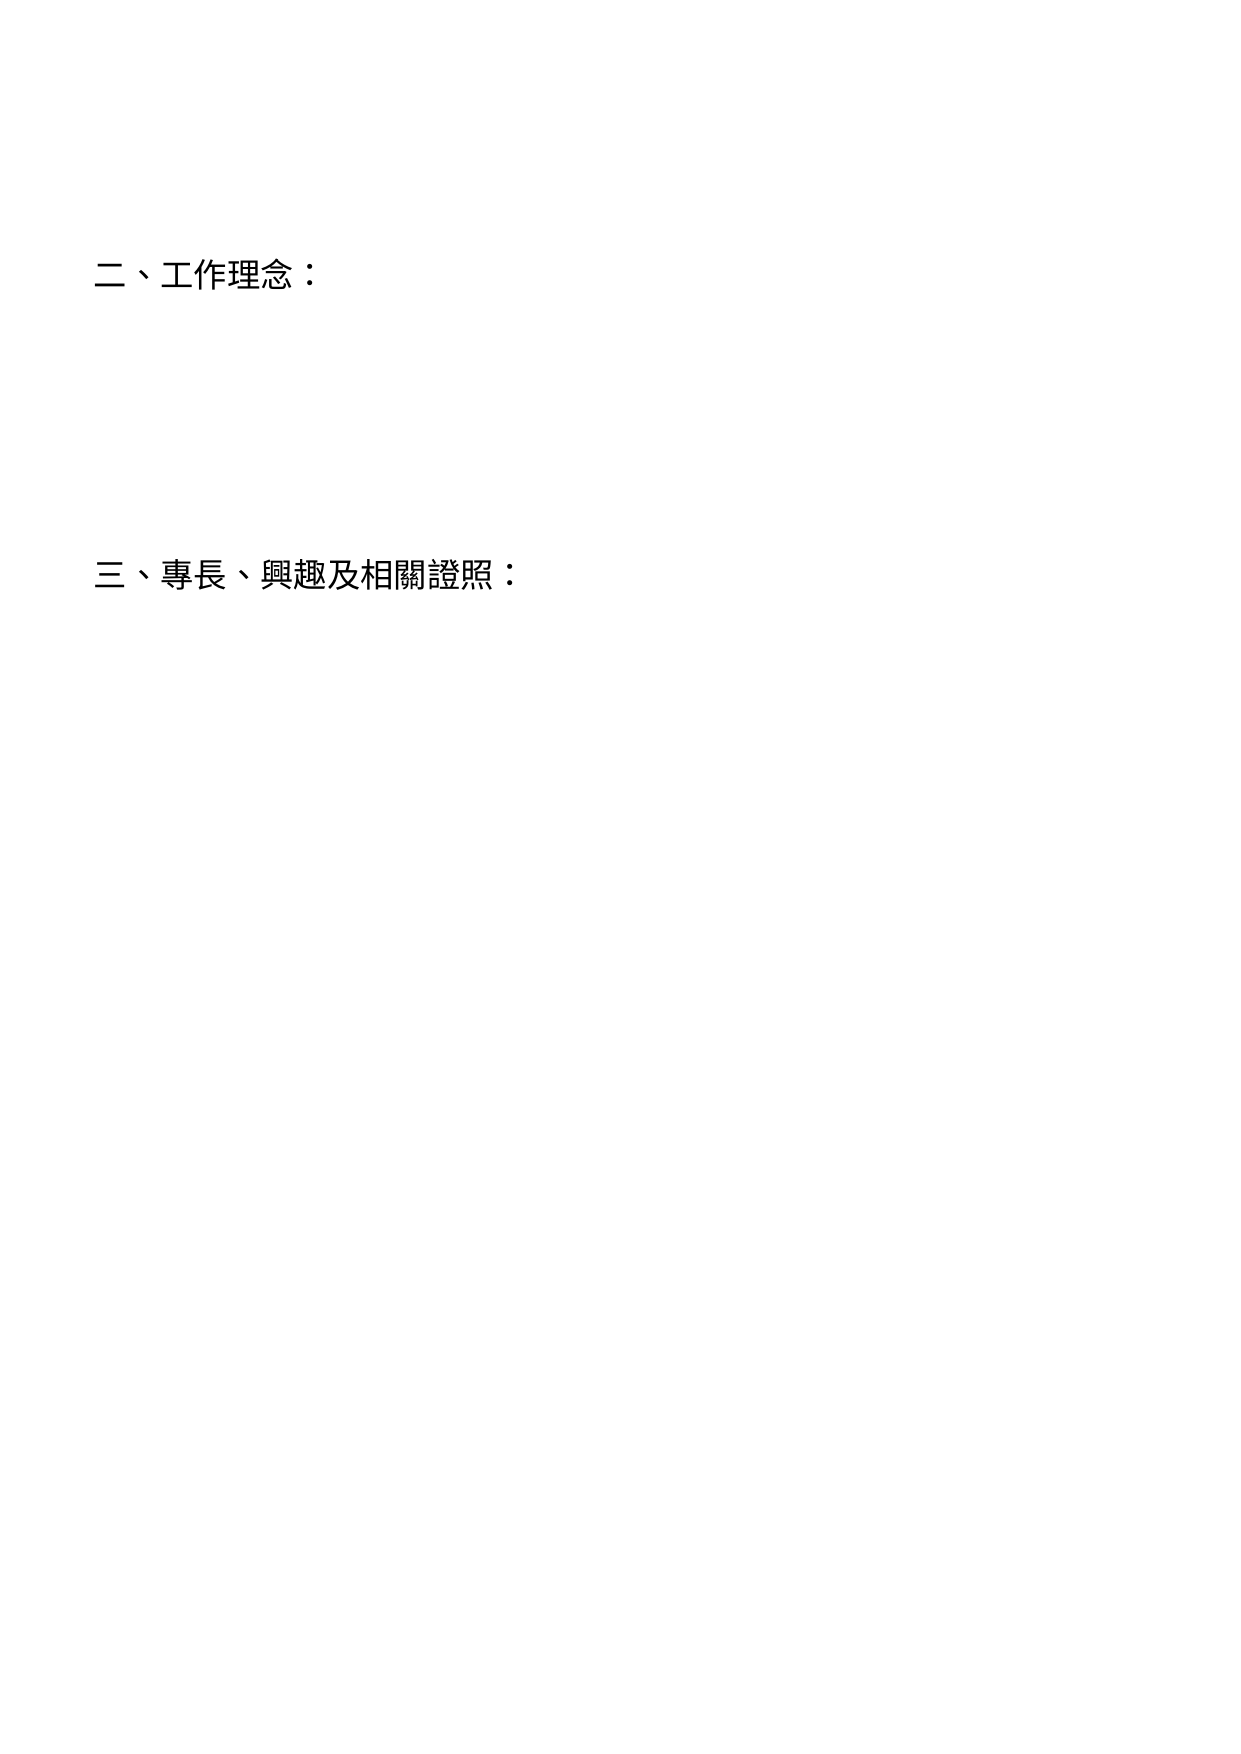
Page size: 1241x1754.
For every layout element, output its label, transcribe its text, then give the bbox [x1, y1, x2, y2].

text 二、工作理念： [94, 231, 1144, 294]
text 三、專長、興趣及相關證照： [94, 531, 1144, 594]
